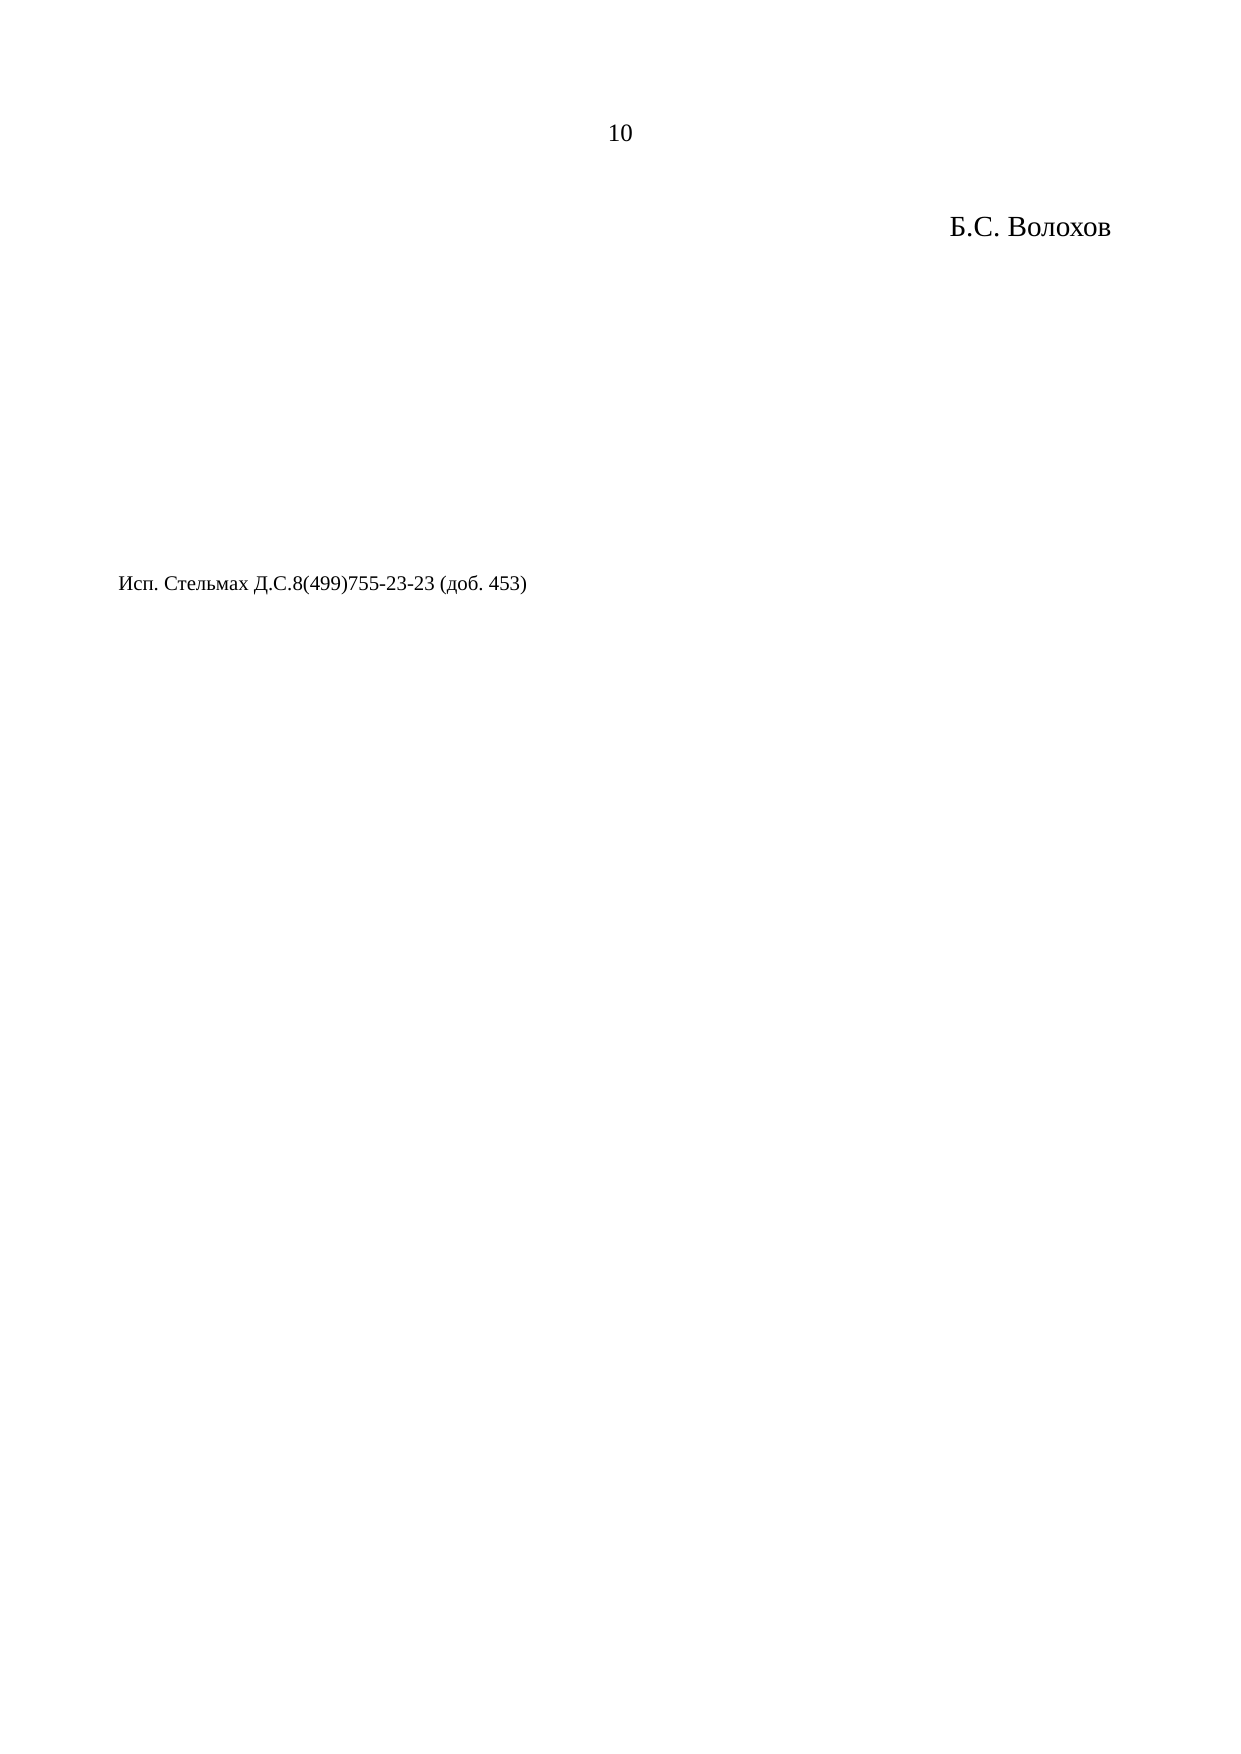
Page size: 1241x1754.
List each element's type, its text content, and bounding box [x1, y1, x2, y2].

text Б.С. Волохов [118, 209, 1122, 243]
text Исп. Стельмах Д.С.8(499)755-23-23 (доб. 453) [118, 562, 1122, 597]
